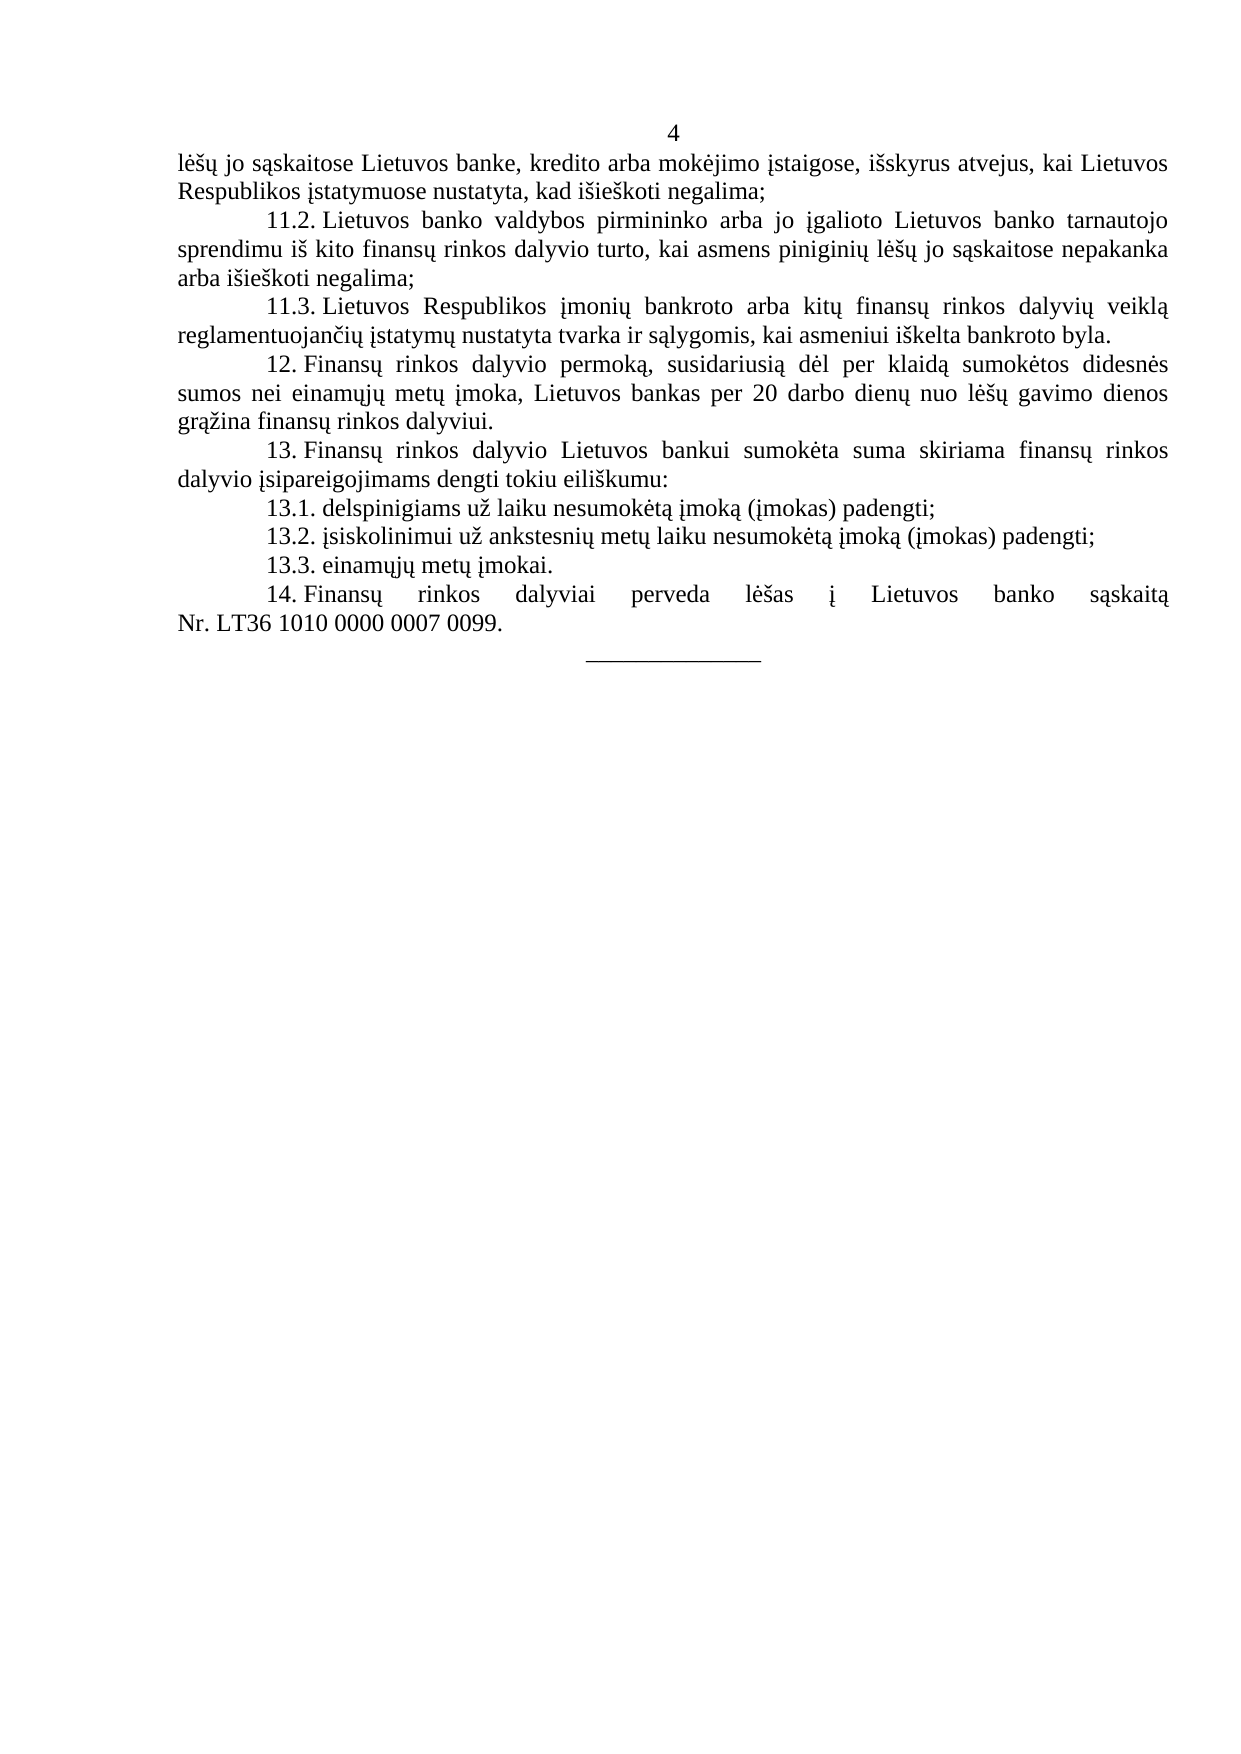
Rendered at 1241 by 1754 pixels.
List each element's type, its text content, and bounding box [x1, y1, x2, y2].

text 11.3. Lietuvos Respublikos įmonių bankroto arba kitų finansų rinkos dalyvių veiklą reglamentuojančių įstatymų nustatyta tvarka ir sąlygomis, kai asmeniui iškelta bankroto byla. [177, 291, 1169, 349]
text ______________ [177, 636, 1169, 665]
text 13.1. delspinigiams už laiku nesumokėtą įmoką (įmokas) padengti; [177, 493, 1169, 521]
text 13.2. įsiskolinimui už ankstesnių metų laiku nesumokėtą įmoką (įmokas) padengti; [177, 521, 1169, 550]
text 14. Finansų rinkos dalyviai perveda lėšas į Lietuvos banko sąskaitą Nr. LT36 1010 0000 0007 0099. [177, 579, 1169, 636]
text 13. Finansų rinkos dalyvio Lietuvos bankui sumokėta suma skiriama finansų rinkos dalyvio įsipareigojimams dengti tokiu eiliškumu: [177, 435, 1169, 493]
text 12. Finansų rinkos dalyvio permoką, susidariusią dėl per klaidą sumokėtos didesnės sumos nei einamųjų metų įmoka, Lietuvos bankas per 20 darbo dienų nuo lėšų gavimo dienos grąžina finansų rinkos dalyviui. [177, 349, 1169, 435]
text 11.2. Lietuvos banko valdybos pirmininko arba jo įgalioto Lietuvos banko tarnautojo sprendimu iš kito finansų rinkos dalyvio turto, kai asmens piniginių lėšų jo sąskaitose nepakanka arba išieškoti negalima; [177, 205, 1169, 291]
text lėšų jo sąskaitose Lietuvos banke, kredito arba mokėjimo įstaigose, išskyrus atvejus, kai Lietuvos Respublikos įstatymuose nustatyta, kad išieškoti negalima; [177, 148, 1169, 205]
text 13.3. einamųjų metų įmokai. [177, 550, 1169, 579]
